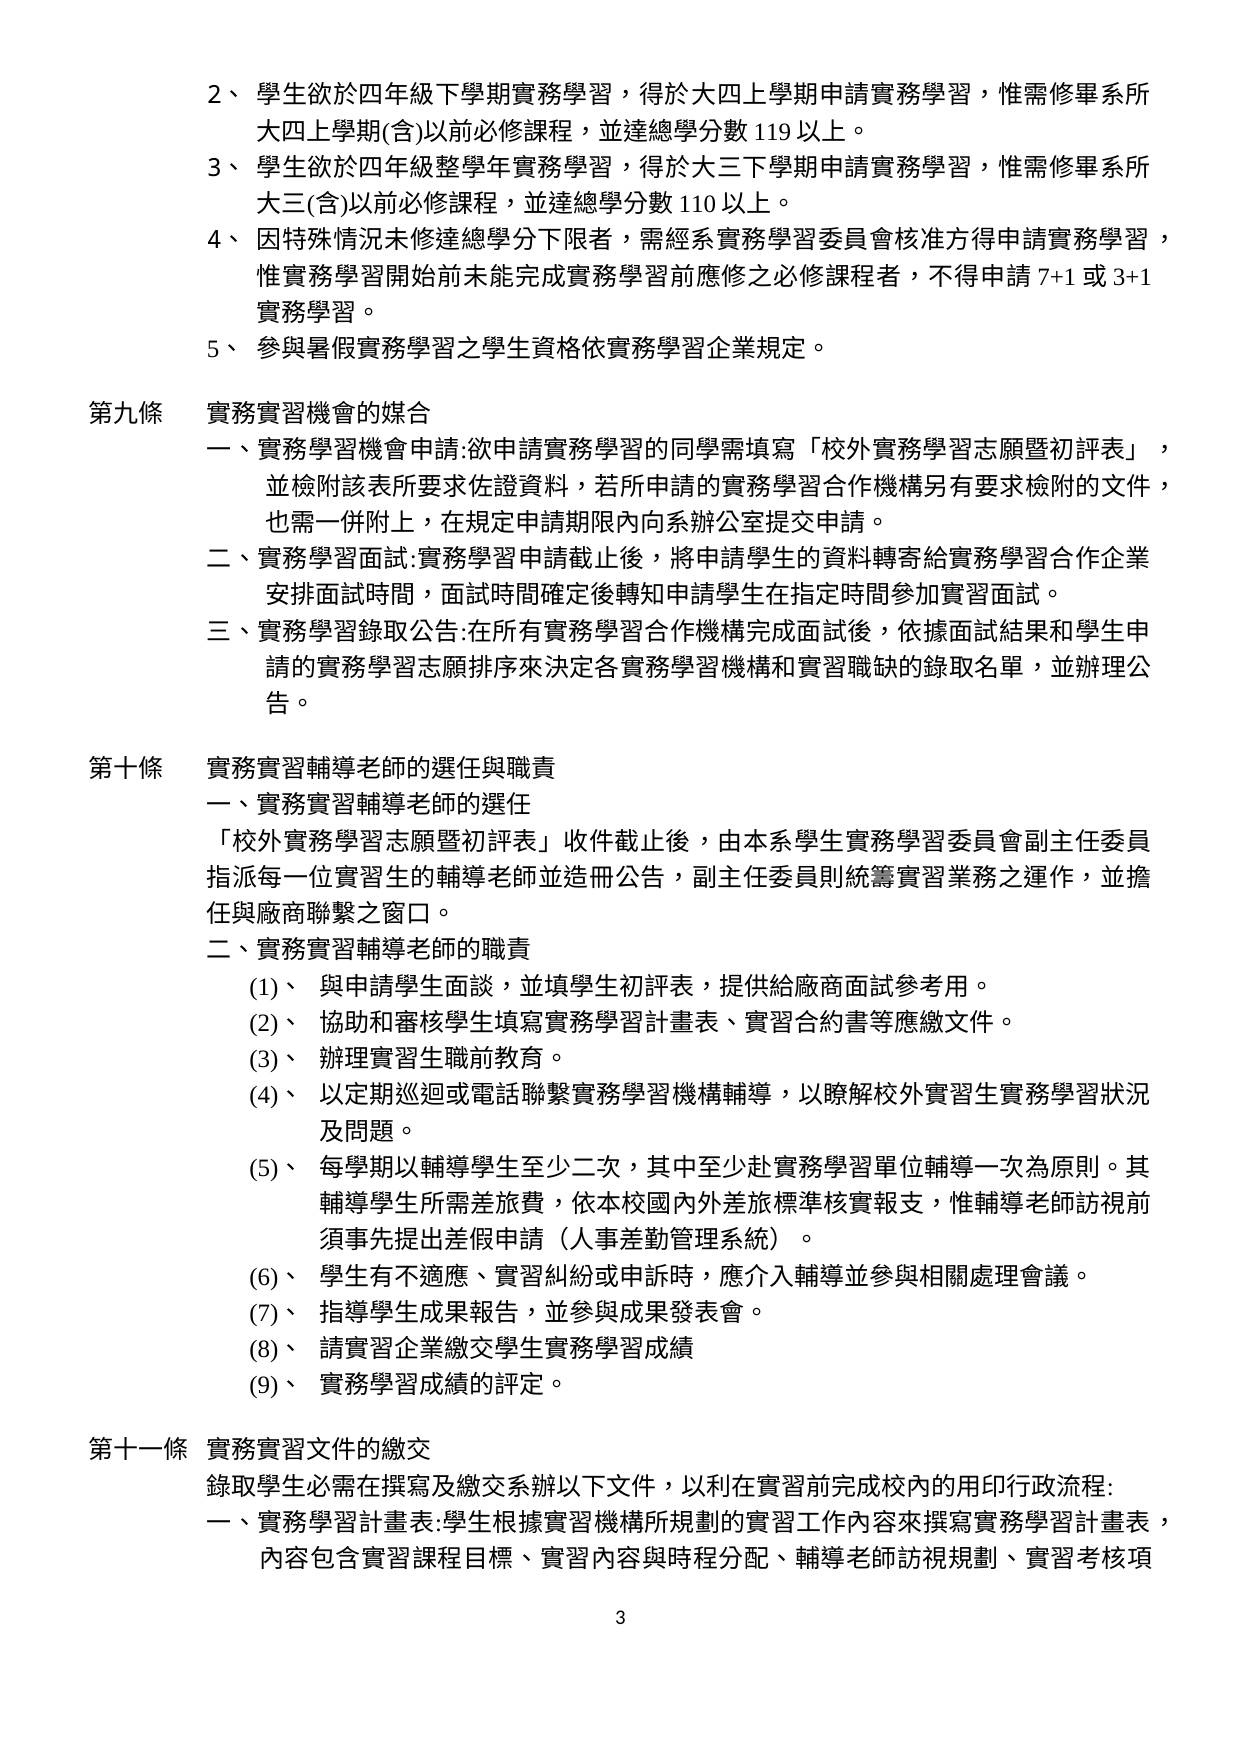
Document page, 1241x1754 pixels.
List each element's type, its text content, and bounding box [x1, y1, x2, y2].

text 三、實務學習錄取公告:在所有實務學習合作機構完成面試後，依據面試結果和學生申請的實務學習志願排序來決定各實務學習機構和實習職缺的錄取名單，並辦理公告。 [207, 611, 1152, 720]
list 以定期巡迴或電話聯繫實務學習機構輔導，以瞭解校外實習生實務學習狀況及問題。 [249, 1075, 1152, 1147]
list 指導學生成果報告，並參與成果發表會。 [249, 1292, 1152, 1329]
text 一、實務實習輔導老師的選任 [206, 785, 1152, 821]
list 實務實習文件的繳交 [89, 1430, 1152, 1466]
list 學生有不適應、實習糾紛或申訴時，應介入輔導並參與相關處理會議。 [249, 1256, 1152, 1292]
text 一、實務學習計畫表:學生根據實習機構所規劃的實習工作內容來撰寫實務學習計畫表，內容包含實習課程目標、實習內容與時程分配、輔導老師訪視規劃、實習考核項目、指標和比重、實習回饋方式等。 [207, 1502, 1152, 1575]
list 實務實習機會的媒合 [89, 394, 1152, 430]
text 二、實務實習輔導老師的職責 [207, 930, 1152, 966]
text 錄取學生必需在撰寫及繳交系辦以下文件，以利在實習前完成校內的用印行政流程: [207, 1466, 1152, 1502]
list 實務實習輔導老師的選任與職責 [89, 749, 1152, 785]
text 「校外實務學習志願暨初評表」收件截止後，由本系學生實務學習委員會副主任委員指派每一位實習生的輔導老師並造冊公告，副主任委員則統籌實習業務之運作，並擔任與廠商聯繫之窗口。 [206, 821, 1152, 930]
list 參與暑假實務學習之學生資格依實務學習企業規定。 [207, 329, 1152, 365]
list 實務學習成績的評定。 [249, 1365, 1152, 1401]
list 學生欲於四年級整學年實務學習，得於大三下學期申請實務學習，惟需修畢系所大三(含)以前必修課程，並達總學分數110以上。 [207, 147, 1152, 220]
list 協助和審核學生填寫實務學習計畫表、實習合約書等應繳文件。 [249, 1002, 1152, 1039]
list 辦理實習生職前教育。 [249, 1039, 1152, 1075]
list 與申請學生面談，並填學生初評表，提供給廠商面試參考用。 [249, 966, 1152, 1002]
text 二、實務學習面試:實務學習申請截止後，將申請學生的資料轉寄給實務學習合作企業安排面試時間，面試時間確定後轉知申請學生在指定時間參加實習面試。 [207, 539, 1152, 611]
list 學生欲於四年級下學期實務學習，得於大四上學期申請實務學習，惟需修畢系所大四上學期(含)以前必修課程，並達總學分數119以上。 [207, 75, 1152, 147]
list 因特殊情況未修達總學分下限者，需經系實務學習委員會核准方得申請實務學習，惟實務學習開始前未能完成實務學習前應修之必修課程者，不得申請7+1或3+1實務學習。 [207, 220, 1152, 329]
list 每學期以輔導學生至少二次，其中至少赴實務學習單位輔導一次為原則。其輔導學生所需差旅費，依本校國內外差旅標準核實報支，惟輔導老師訪視前須事先提出差假申請（人事差勤管理系統）。 [249, 1147, 1152, 1256]
list 請實習企業繳交學生實務學習成績 [249, 1329, 1152, 1365]
text 一、實務學習機會申請:欲申請實務學習的同學需填寫「校外實務學習志願暨初評表」，並檢附該表所要求佐證資料，若所申請的實務學習合作機構另有要求檢附的文件，也需一併附上，在規定申請期限內向系辦公室提交申請。 [207, 430, 1152, 539]
